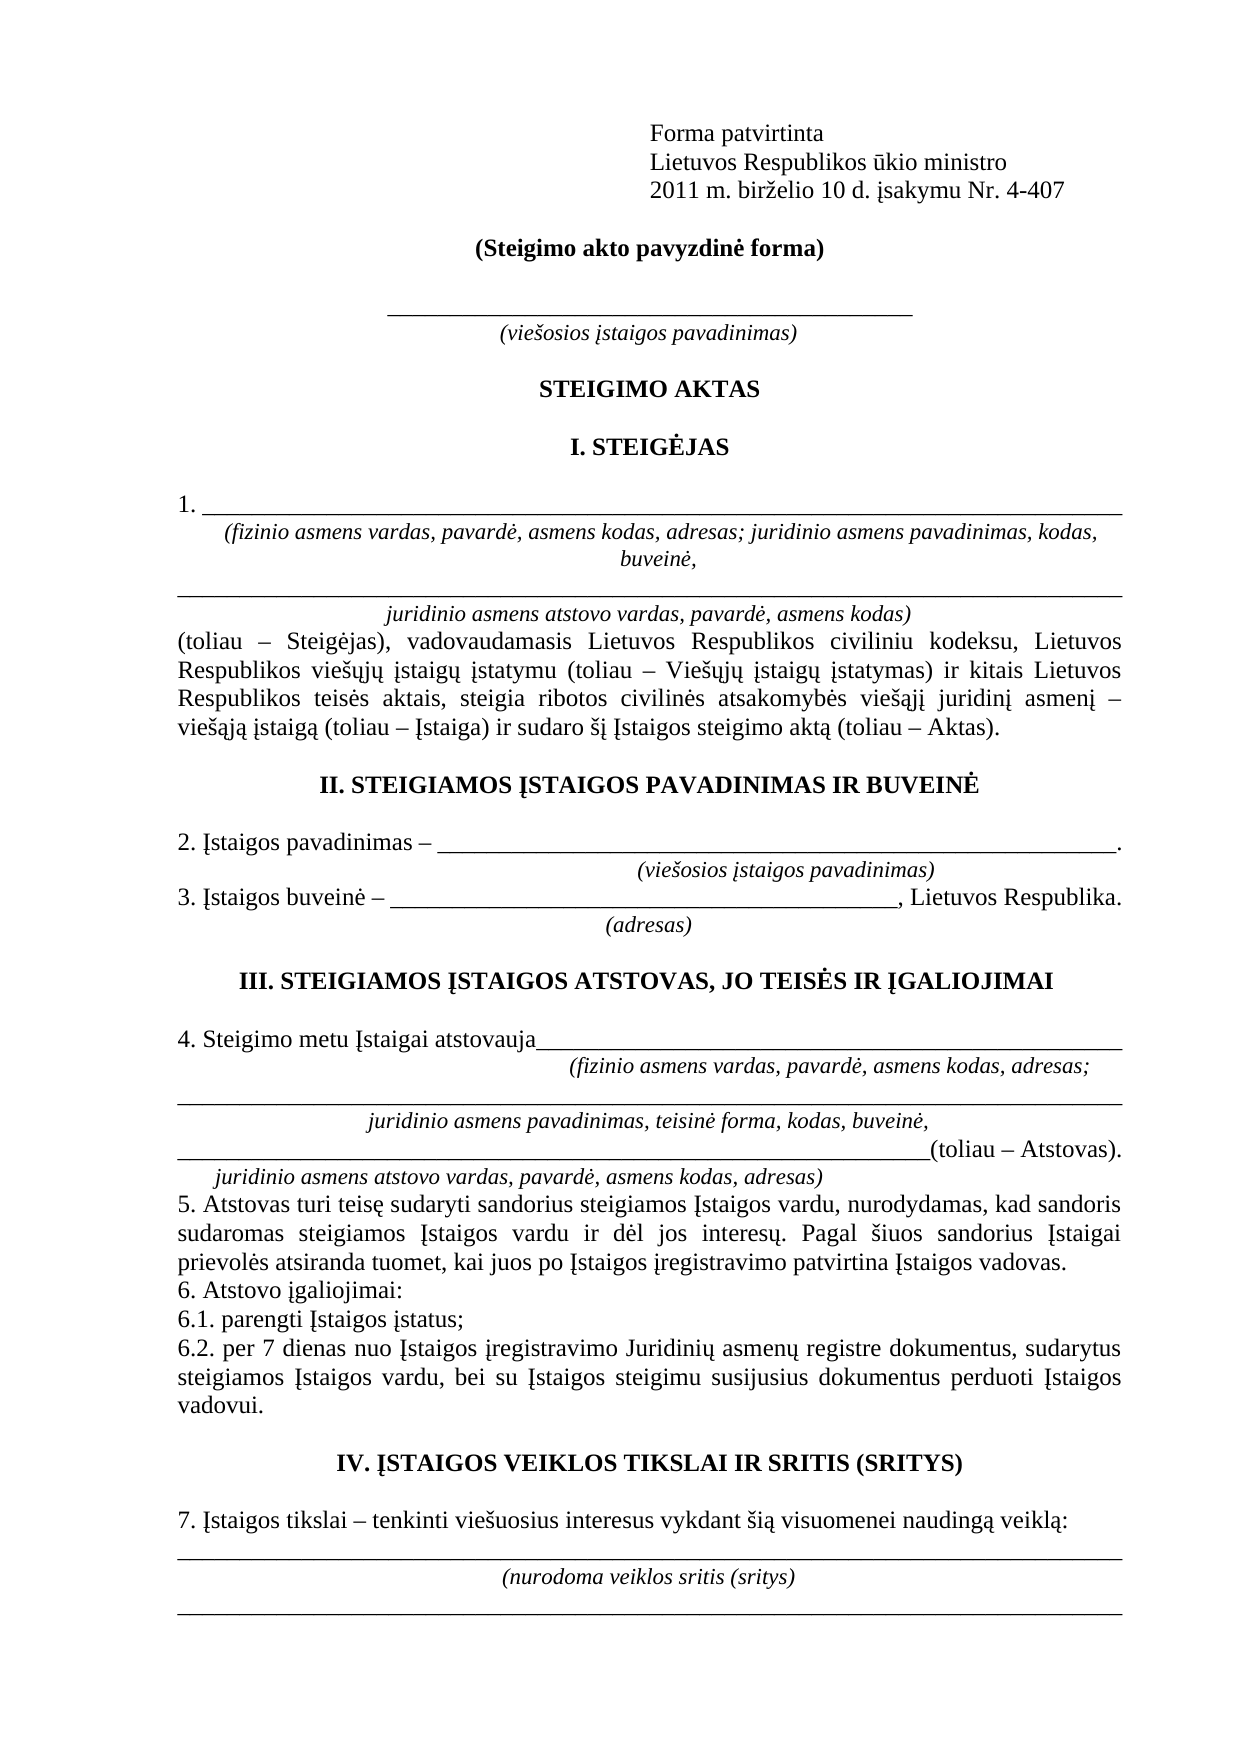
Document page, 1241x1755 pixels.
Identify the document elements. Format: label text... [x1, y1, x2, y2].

text 5. Atstovas turi teisę sudaryti sandorius steigiamos Įstaigos vardu, nurodydamas, kad sandoris sudaromas steigiamos Įstaigos vardu ir dėl jos interesų. Pagal šiuos sandorius Įstaigai prievolės atsiranda tuomet, kai juos po Įstaigos įregistravimo patvirtina Įstaigos vadovas. [177, 1189, 1122, 1275]
text 2011 m. birželio 10 d. įsakymu Nr. 4-407 [649, 176, 1122, 204]
text juridinio asmens atstovo vardas, pavardė, asmens kodas, adresas) [215, 1163, 1122, 1189]
text III. Steigiamos ĮSTAIGOS atstovas, jo teisės ir ĮGALIOJIMAI [177, 966, 1122, 995]
text juridinio asmens pavadinimas, teisinė forma, kodas, buveinė, [177, 1108, 1122, 1134]
text (fizinio asmens vardas, pavardė, asmens kodas, adresas; juridinio asmens pavadinimas, kodas, buveinė, [202, 518, 1122, 571]
text (viešosios įstaigos pavadinimas) [452, 856, 1122, 882]
text (Steigimo akto pavyzdinė forma) [171, 233, 1128, 262]
text _ [177, 1534, 1122, 1559]
text 2. Įstaigos pavadinimas – . [177, 827, 1122, 856]
text __________________________________________ [177, 291, 1122, 319]
text (toliau – Steigėjas), vadovaudamasis Lietuvos Respublikos civiliniu kodeksu, Lietuvos Respublikos viešųjų įstaigų įstatymu (toliau – Viešųjų įstaigų įstatymas) ir kitais Lietuvos Respublikos teisės aktais, steigia ribotos civilinės atsakomybės viešąjį juridinį asmenį – viešąją įstaigą (toliau – Įstaiga) ir sudaro šį Įstaigos steigimo aktą (toliau – Aktas). [177, 626, 1122, 741]
text (nurodoma veiklos sritis (sritys) [177, 1563, 1122, 1589]
text _ [177, 1589, 1122, 1614]
text 6. Atstovo įgaliojimai: [177, 1275, 1122, 1304]
text _ (toliau – Atstovas). [177, 1134, 1122, 1163]
text IV. Įstaigos veiklos tikslai ir sritis (sritys) [177, 1448, 1122, 1477]
text 3. Įstaigos buveinė – , Lietuvos Respublika. [177, 882, 1122, 911]
text Lietuvos Respublikos ūkio ministro [649, 147, 1122, 176]
text _ [177, 1079, 1122, 1104]
text 6.2. per 7 dienas nuo Įstaigos įregistravimo Juridinių asmenų registre dokumentus, sudarytus steigiamos Įstaigos vardu, bei su Įstaigos steigimu susijusius dokumentus perduoti Įstaigos vadovui. [177, 1333, 1122, 1419]
text 1. [177, 489, 1122, 518]
text I. Steigėjas [177, 432, 1122, 461]
text forma patvirtinta [649, 118, 1122, 147]
text juridinio asmens atstovo vardas, pavardė, asmens kodas) [177, 600, 1122, 626]
text II. Steigiamos įstaigos pavadinimas ir Buveinė [177, 770, 1122, 798]
text 4. Steigimo metu Įstaigai atstovauja [177, 1024, 1122, 1052]
text 6.1. parengti Įstaigos įstatus; [177, 1304, 1122, 1333]
text (adresas) [177, 911, 1122, 937]
text (fizinio asmens vardas, pavardė, asmens kodas, adresas; [540, 1052, 1122, 1079]
text 7. Įstaigos tikslai – tenkinti viešuosius interesus vykdant šią visuomenei naudingą veiklą: [177, 1505, 1122, 1534]
text _ [177, 571, 1122, 596]
text (viešosios įstaigos pavadinimas) [177, 319, 1122, 346]
text STEIGIMO AKTAS [177, 374, 1122, 403]
